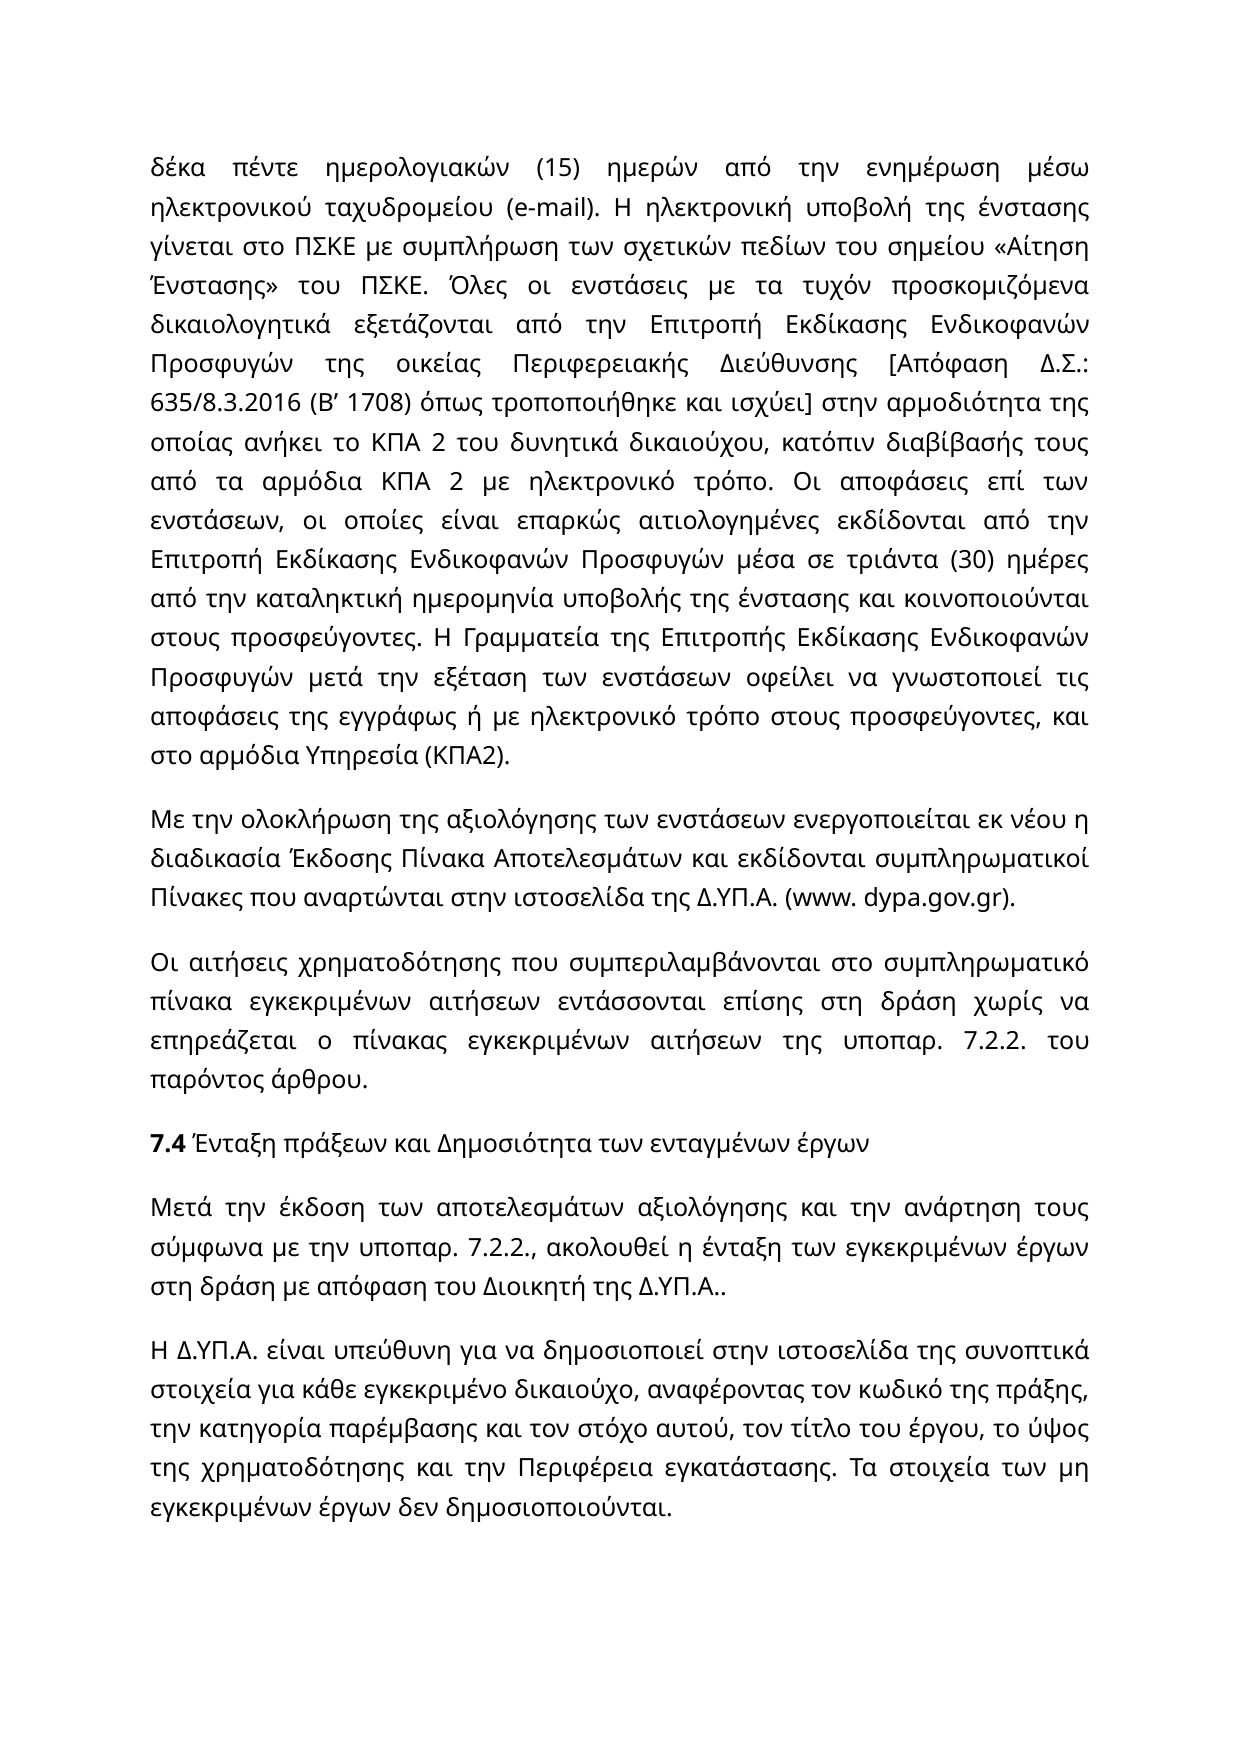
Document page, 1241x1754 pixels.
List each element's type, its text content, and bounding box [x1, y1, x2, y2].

text δέκα πέντε ημερολογιακών (15) ημερών από την ενημέρωση μέσω ηλεκτρονικού ταχυδρομείου (e-mail). Η ηλεκτρονική υποβολή της ένστασης γίνεται στο ΠΣΚΕ με συμπλήρωση των σχετικών πεδίων του σημείου «Αίτηση Ένστασης» του ΠΣΚΕ. Όλες οι ενστάσεις με τα τυχόν προσκομιζόμενα δικαιολογητικά εξετάζονται από την Επιτροπή Εκδίκασης Ενδικοφανών Προσφυγών της οικείας Περιφερειακής Διεύθυνσης [Απόφαση Δ.Σ.: 635/8.3.2016 (Β’ 1708) όπως τροποποιήθηκε και ισχύει] στην αρμοδιότητα της οποίας ανήκει το ΚΠΑ 2 του δυνητικά δικαιούχου, κατόπιν διαβίβασής τους από τα αρμόδια ΚΠΑ 2 με ηλεκτρονικό τρόπο. Οι αποφάσεις επί των ενστάσεων, οι οποίες είναι επαρκώς αιτιολογημένες εκδίδονται από την Επιτροπή Εκδίκασης Ενδικοφανών Προσφυγών μέσα σε τριάντα (30) ημέρες από την καταληκτική ημερομηνία υποβολής της ένστασης και κοινοποιούνται στους προσφεύγοντες. Η Γραμματεία της Επιτροπής Εκδίκασης Ενδικοφανών Προσφυγών μετά την εξέταση των ενστάσεων οφείλει να γνωστοποιεί τις αποφάσεις της εγγράφως ή με ηλεκτρονικό τρόπο στους προσφεύγοντες, και στο αρμόδια Υπηρεσία (ΚΠΑ2). [150, 150, 1090, 772]
text Με την ολοκλήρωση της αξιολόγησης των ενστάσεων ενεργοποιείται εκ νέου η διαδικασία Έκδοσης Πίνακα Αποτελεσμάτων και εκδίδονται συμπληρωματικοί Πίνακες που αναρτώνται στην ιστοσελίδα της Δ.ΥΠ.Α. (www. dypa.gov.gr). [150, 802, 1090, 914]
text 7.4 Ένταξη πράξεων και Δημοσιότητα των ενταγμένων έργων [150, 1126, 1090, 1160]
text Η Δ.ΥΠ.Α. είναι υπεύθυνη για να δημοσιοποιεί στην ιστοσελίδα της συνοπτικά στοιχεία για κάθε εγκεκριμένο δικαιούχο, αναφέροντας τον κωδικό της πράξης, την κατηγορία παρέμβασης και τον στόχο αυτού, τον τίτλο του έργου, το ύψος της χρηματοδότησης και την Περιφέρεια εγκατάστασης. Τα στοιχεία των μη εγκεκριμένων έργων δεν δημοσιοποιούνται. [150, 1332, 1090, 1523]
text Οι αιτήσεις χρηματοδότησης που συμπεριλαμβάνονται στο συμπληρωματικό πίνακα εγκεκριμένων αιτήσεων εντάσσονται επίσης στη δράση χωρίς να επηρεάζεται ο πίνακας εγκεκριμένων αιτήσεων της υποπαρ. 7.2.2. του παρόντος άρθρου. [150, 944, 1090, 1096]
text Μετά την έκδοση των αποτελεσμάτων αξιολόγησης και την ανάρτηση τους σύμφωνα με την υποπαρ. 7.2.2., ακολουθεί η ένταξη των εγκεκριμένων έργων στη δράση με απόφαση του Διοικητή της Δ.ΥΠ.Α.. [150, 1190, 1090, 1302]
